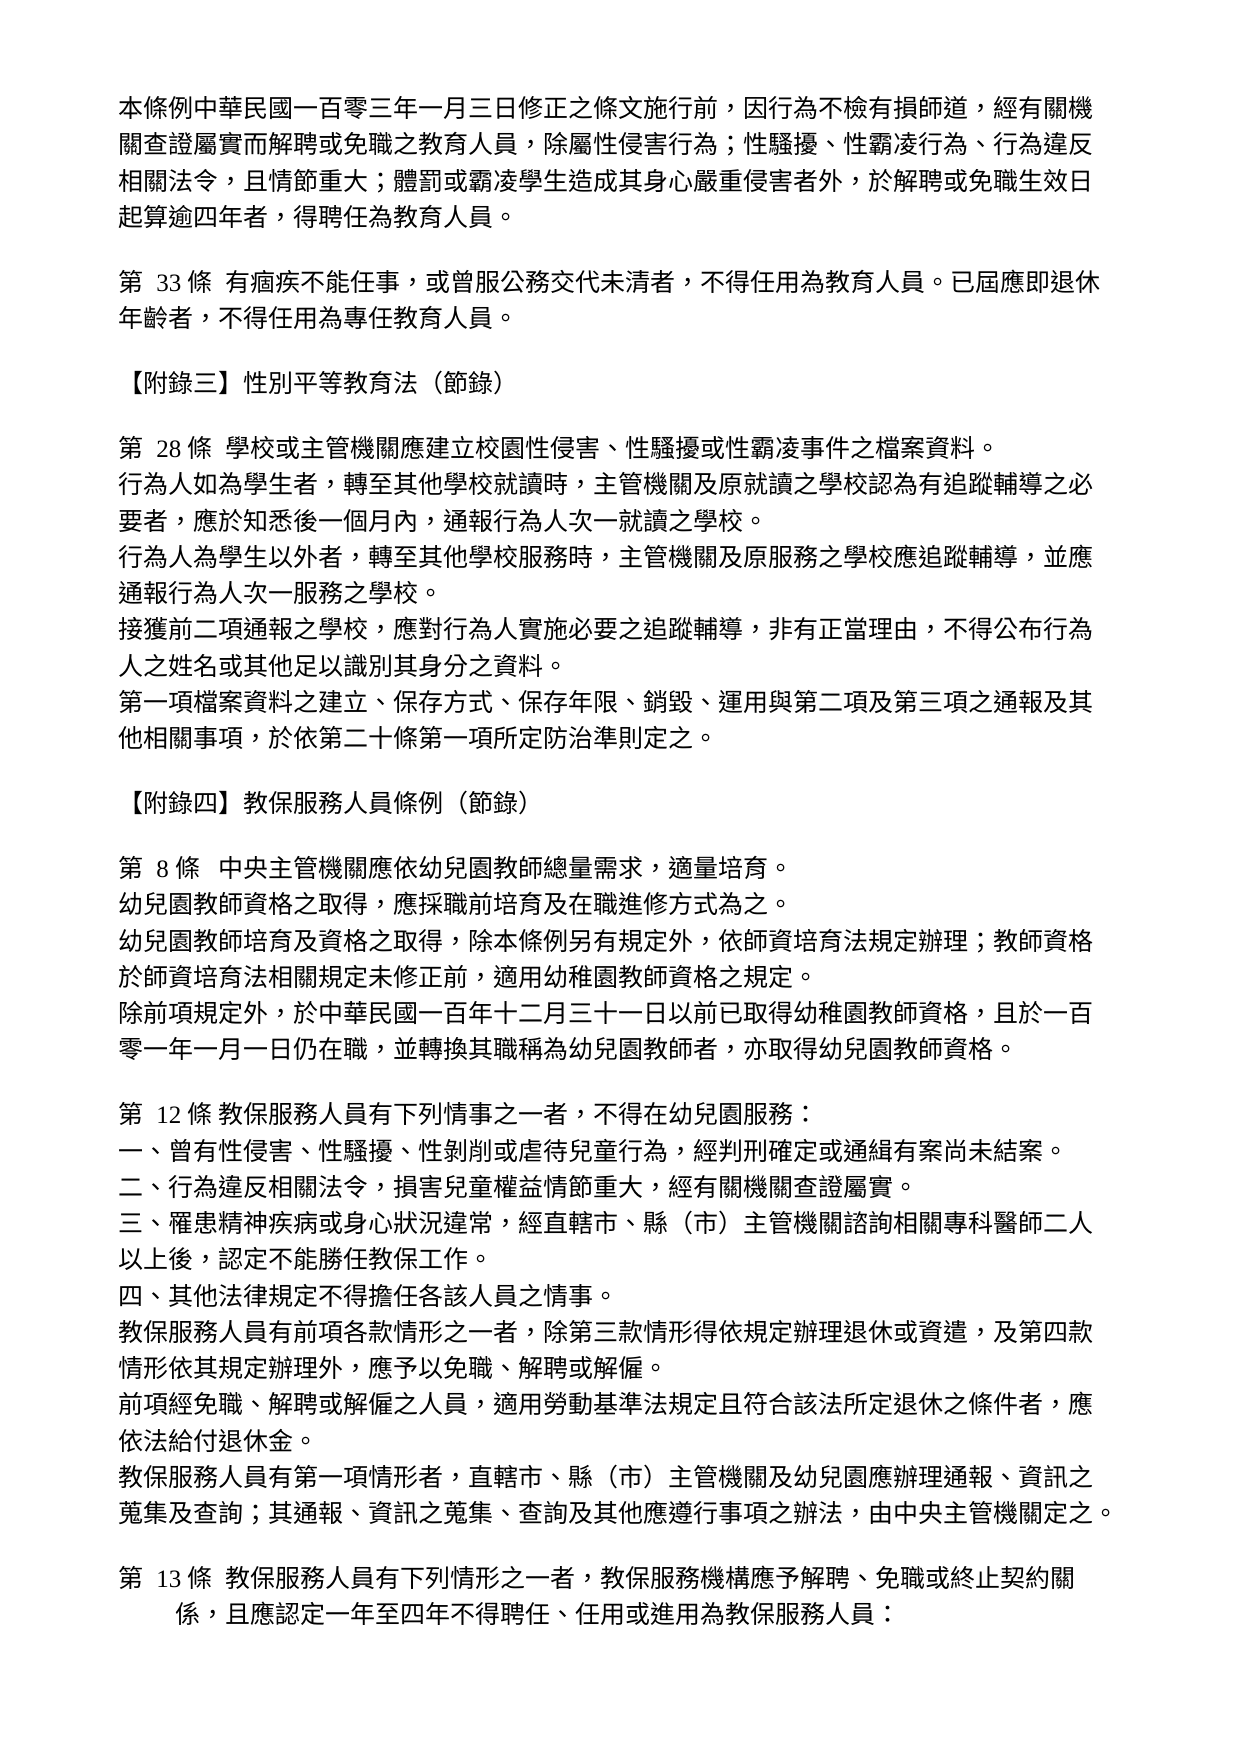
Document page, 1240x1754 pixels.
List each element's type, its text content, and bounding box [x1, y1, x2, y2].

text 前項經免職、解聘或解僱之人員，適用勞動基準法規定且符合該法所定退休之條件者，應依法給付退休金。 [119, 1385, 1118, 1457]
text 除前項規定外，於中華民國一百年十二月三十一日以前已取得幼稚園教師資格，且於一百零一年一月一日仍在職，並轉換其職稱為幼兒園教師者，亦取得幼兒園教師資格。 [119, 994, 1118, 1066]
text 本條例中華民國一百零三年一月三日修正之條文施行前，因行為不檢有損師道，經有關機關查證屬實而解聘或免職之教育人員，除屬性侵害行為；性騷擾、性霸凌行為、行為違反相關法令，且情節重大；體罰或霸凌學生造成其身心嚴重侵害者外，於解聘或免職生效日起算逾四年者，得聘任為教育人員。 [119, 89, 1118, 234]
text 第 8 條 中央主管機關應依幼兒園教師總量需求，適量培育。 [119, 849, 1118, 885]
text 幼兒園教師培育及資格之取得，除本條例另有規定外，依師資培育法規定辦理；教師資格於師資培育法相關規定未修正前，適用幼稚園教師資格之規定。 [119, 921, 1118, 994]
text 教保服務人員有前項各款情形之一者，除第三款情形得依規定辦理退休或資遣，及第四款情形依其規定辦理外，應予以免職、解聘或解僱。 [119, 1312, 1118, 1385]
text 三、罹患精神疾病或身心狀況違常，經直轄市、縣（市）主管機關諮詢相關專科醫師二人以上後，認定不能勝任教保工作。 [119, 1204, 1118, 1276]
text 第一項檔案資料之建立、保存方式、保存年限、銷毀、運用與第二項及第三項之通報及其他相關事項，於依第二十條第一項所定防治準則定之。 [119, 682, 1118, 755]
text 四、其他法律規定不得擔任各該人員之情事。 [119, 1276, 1118, 1312]
text 【附錄四】教保服務人員條例（節錄） [119, 784, 1118, 820]
text 係，且應認定一年至四年不得聘任、任用或進用為教保服務人員： [119, 1595, 1118, 1631]
text 教保服務人員有第一項情形者，直轄市、縣（市）主管機關及幼兒園應辦理通報、資訊之蒐集及查詢；其通報、資訊之蒐集、查詢及其他應遵行事項之辦法，由中央主管機關定之。 [119, 1457, 1118, 1530]
text 第 12 條 教保服務人員有下列情事之一者，不得在幼兒園服務： [119, 1095, 1118, 1131]
text 一、曾有性侵害、性騷擾、性剝削或虐待兒童行為，經判刑確定或通緝有案尚未結案。 [119, 1131, 1118, 1167]
text 行為人為學生以外者，轉至其他學校服務時，主管機關及原服務之學校應追蹤輔導，並應通報行為人次一服務之學校。 [119, 537, 1118, 610]
text 【附錄三】性別平等教育法（節錄） [119, 364, 1118, 400]
text 行為人如為學生者，轉至其他學校就讀時，主管機關及原就讀之學校認為有追蹤輔導之必要者，應於知悉後一個月內，通報行為人次一就讀之學校。 [119, 465, 1118, 537]
text 第 28 條 學校或主管機關應建立校園性侵害、性騷擾或性霸凌事件之檔案資料。 [119, 429, 1118, 465]
text 二、行為違反相關法令，損害兒童權益情節重大，經有關機關查證屬實。 [119, 1167, 1118, 1204]
text 幼兒園教師資格之取得，應採職前培育及在職進修方式為之。 [119, 885, 1118, 921]
text 第 33 條 有痼疾不能任事，或曾服公務交代未清者，不得任用為教育人員。已屆應即退休年齡者，不得任用為專任教育人員。 [119, 262, 1118, 335]
text 第 13 條 教保服務人員有下列情形之一者，教保服務機構應予解聘、免職或終止契約關 [119, 1559, 1118, 1595]
text 接獲前二項通報之學校，應對行為人實施必要之追蹤輔導，非有正當理由，不得公布行為人之姓名或其他足以識別其身分之資料。 [119, 610, 1118, 682]
